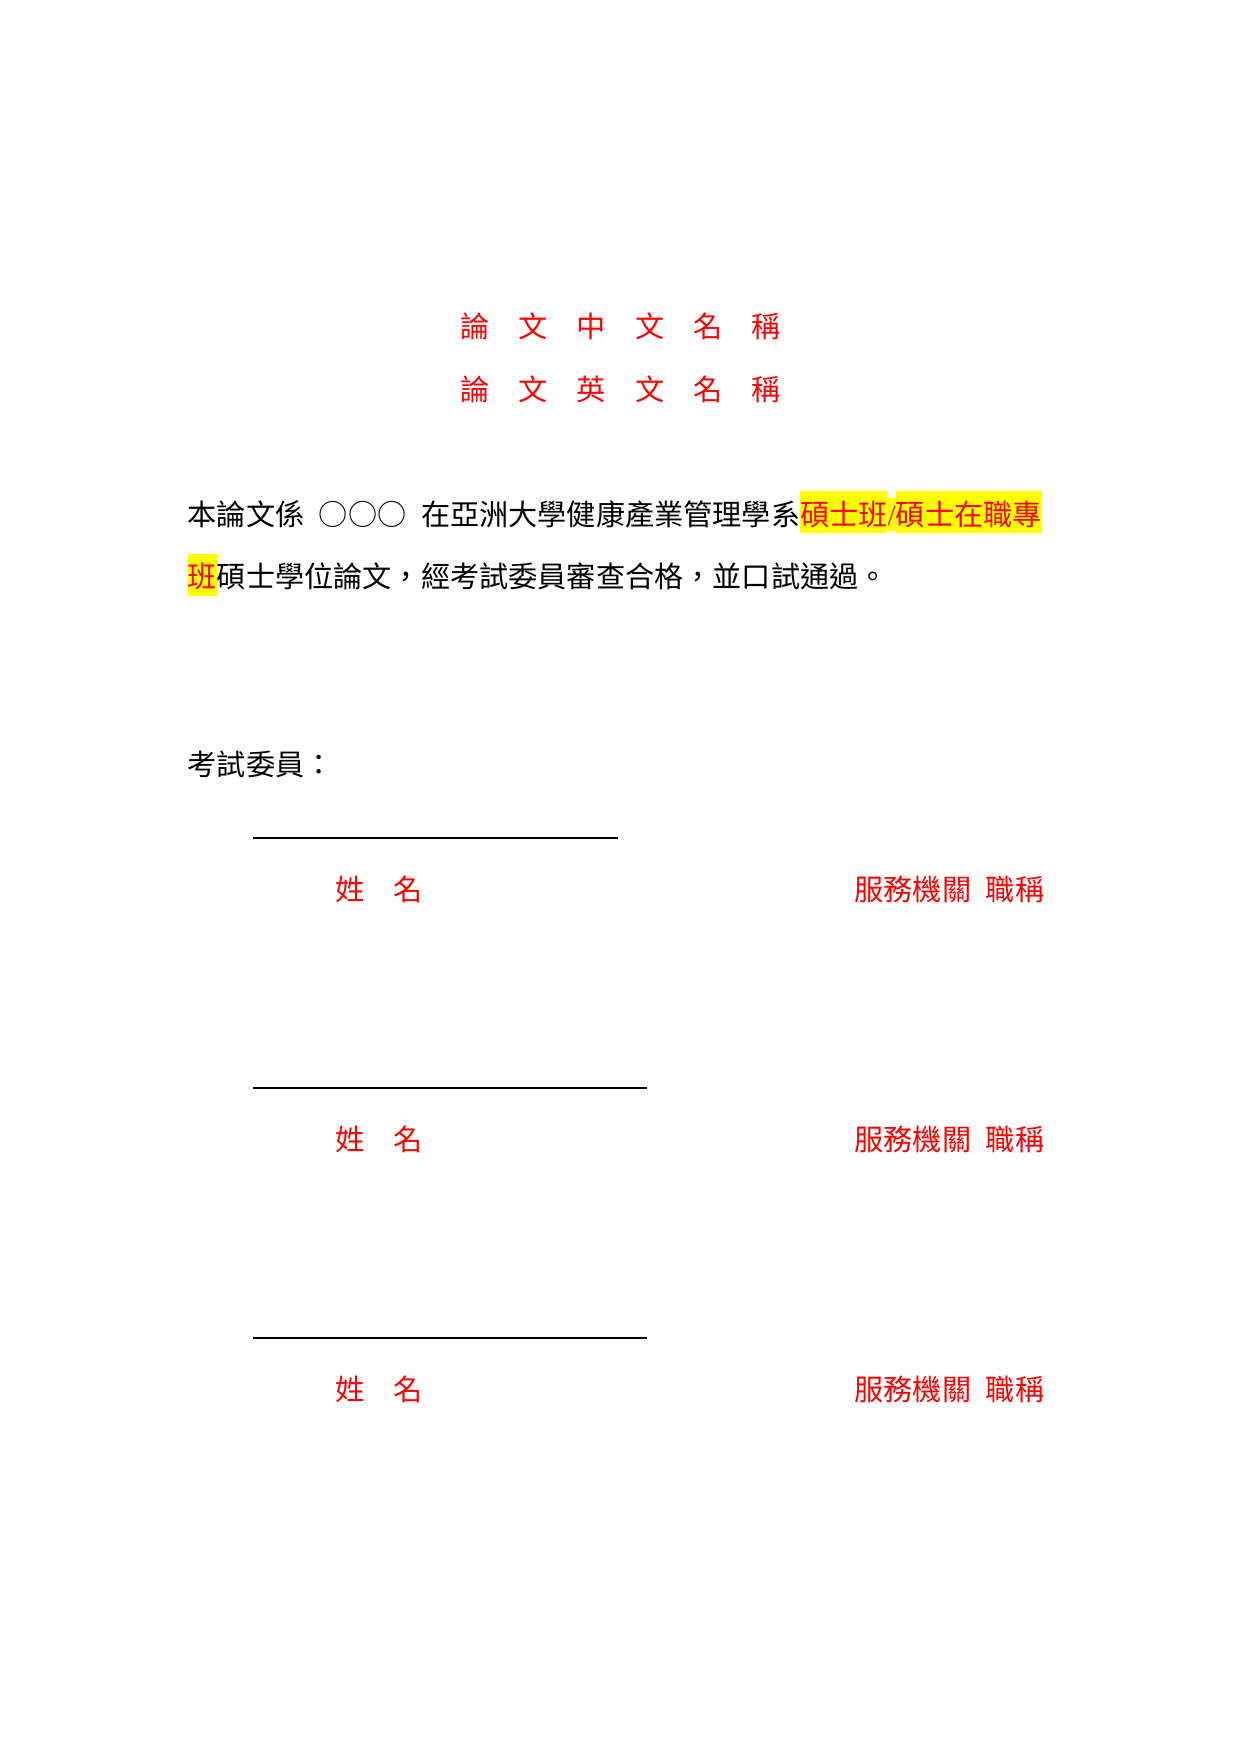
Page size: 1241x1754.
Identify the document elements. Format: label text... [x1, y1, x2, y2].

text 姓 名 服務機關 職稱 [187, 1346, 1053, 1408]
text 本論文係 ○○○ 在亞洲大學健康產業管理學系碩士班/碩士在職專班碩士學位論文，經考試委員審查合格，並口試通過。 [187, 471, 1053, 596]
text 考試委員： [187, 721, 1053, 783]
text 姓 名 服務機關 職稱 [187, 846, 1053, 908]
text 姓 名 服務機關 職稱 [187, 1096, 1053, 1158]
text 論 文 英 文 名 稱 [187, 346, 1053, 408]
text 論 文 中 文 名 稱 [187, 283, 1053, 346]
